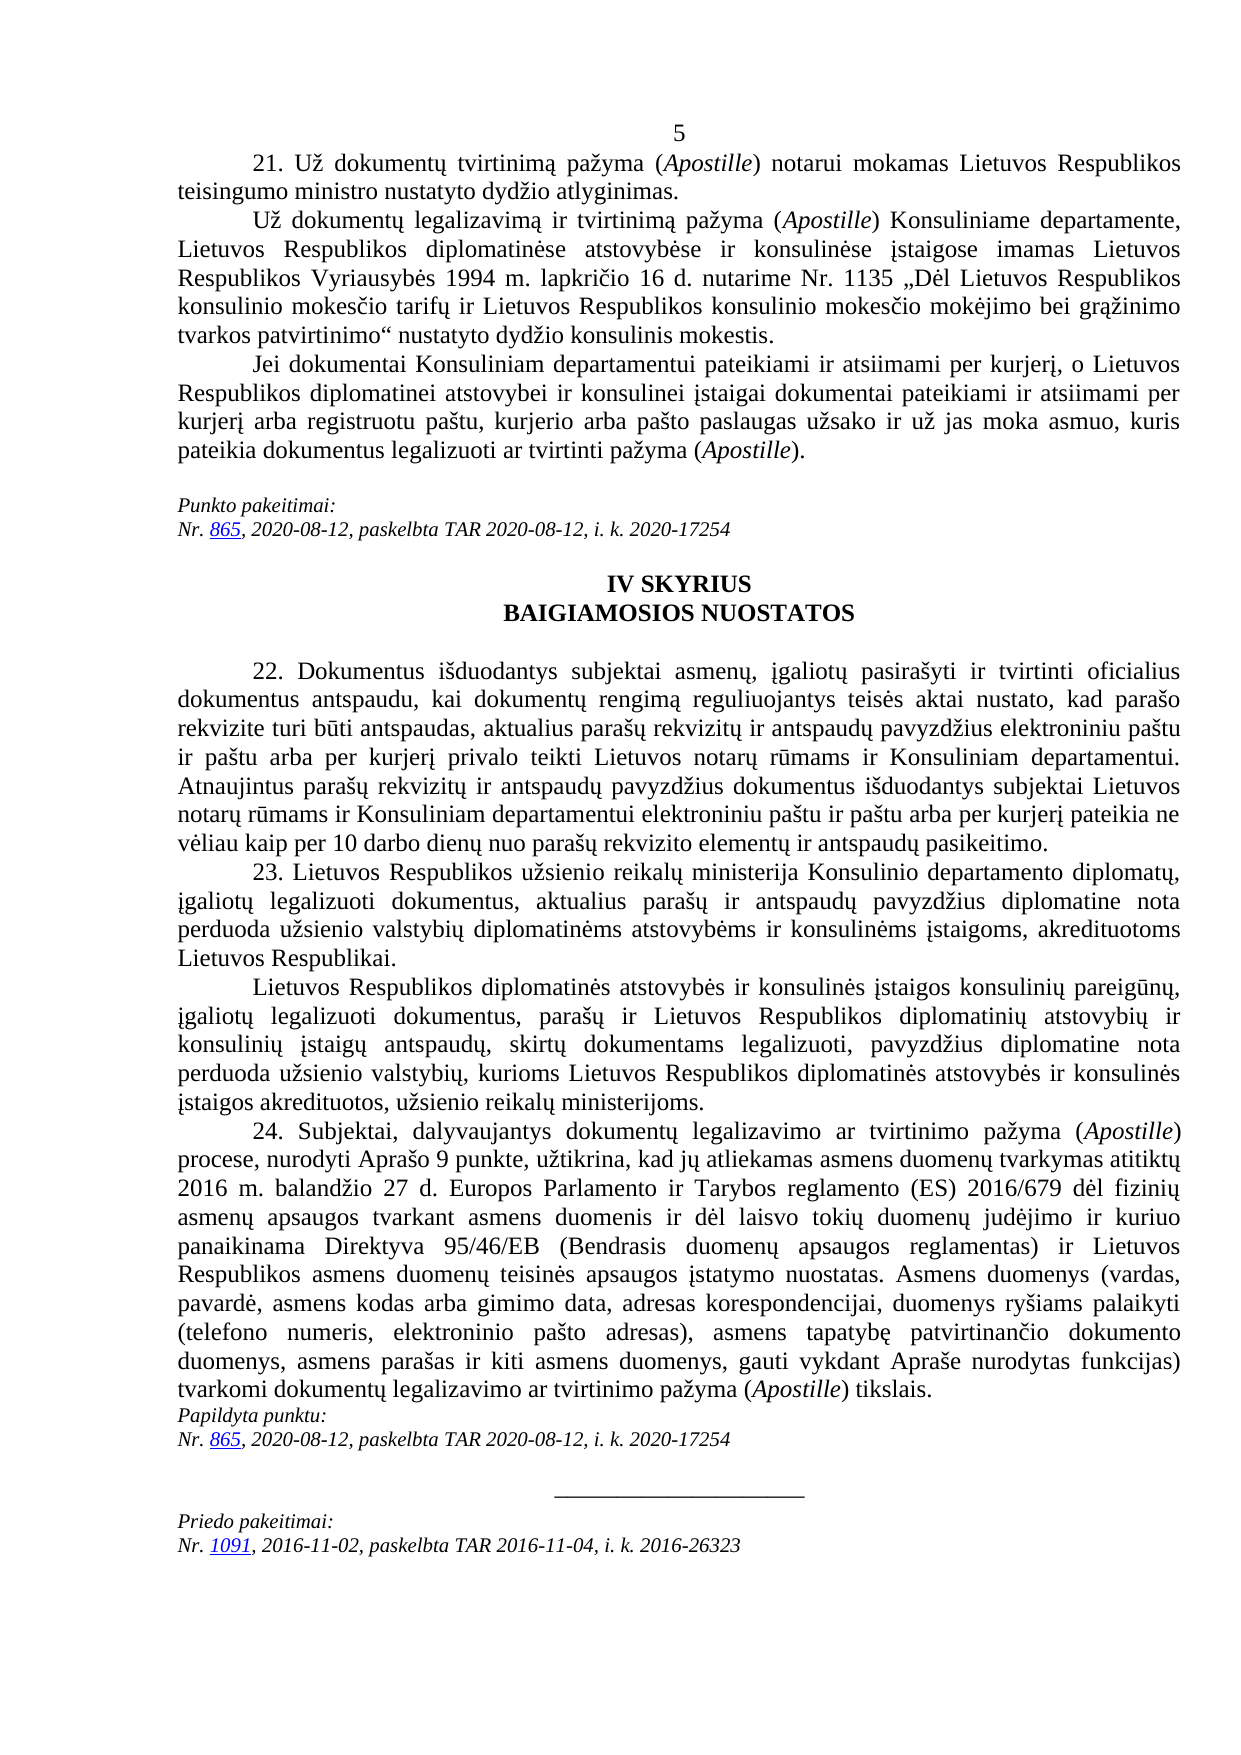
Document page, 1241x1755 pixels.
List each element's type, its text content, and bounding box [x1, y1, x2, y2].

text 24. Subjektai, dalyvaujantys dokumentų legalizavimo ar tvirtinimo pažyma (Apostille) procese, nurodyti Aprašo 9 punkte, užtikrina, kad jų atliekamas asmens duomenų tvarkymas atitiktų 2016 m. balandžio 27 d. Europos Parlamento ir Tarybos reglamento (ES) 2016/679 dėl fizinių asmenų apsaugos tvarkant asmens duomenis ir dėl laisvo tokių duomenų judėjimo ir kuriuo panaikinama Direktyva 95/46/EB (Bendrasis duomenų apsaugos reglamentas) ir Lietuvos Respublikos asmens duomenų teisinės apsaugos įstatymo nuostatas. Asmens duomenys (vardas, pavardė, asmens kodas arba gimimo data, adresas korespondencijai, duomenys ryšiams palaikyti (telefono numeris, elektroninio pašto adresas), asmens tapatybę patvirtinančio dokumento duomenys, asmens parašas ir kiti asmens duomenys, gauti vykdant Apraše nurodytas funkcijas) tvarkomi dokumentų legalizavimo ar tvirtinimo pažyma (Apostille) tikslais. [177, 1116, 1181, 1403]
text Lietuvos Respublikos diplomatinės atstovybės ir konsulinės įstaigos konsulinių pareigūnų, įgaliotų legalizuoti dokumentus, parašų ir Lietuvos Respublikos diplomatinių atstovybių ir konsulinių įstaigų antspaudų, skirtų dokumentams legalizuoti, pavyzdžius diplomatine nota perduoda užsienio valstybių, kurioms Lietuvos Respublikos diplomatinės atstovybės ir konsulinės įstaigos akredituotos, užsienio reikalų ministerijoms. [177, 972, 1181, 1116]
text Nr. 865, 2020-08-12, paskelbta TAR 2020-08-12, i. k. 2020-17254 [177, 517, 1181, 541]
text Nr. 865, 2020-08-12, paskelbta TAR 2020-08-12, i. k. 2020-17254 [177, 1427, 1181, 1451]
text Nr. 1091, 2016-11-02, paskelbta TAR 2016-11-04, i. k. 2016-26323 [177, 1533, 1181, 1557]
text 21. Už dokumentų tvirtinimą pažyma (Apostille) notarui mokamas Lietuvos Respublikos teisingumo ministro nustatyto dydžio atlyginimas. [177, 148, 1181, 205]
text Punkto pakeitimai: [177, 493, 1181, 517]
text BAIGIAMOSIOS NUOSTATOS [177, 598, 1181, 627]
text –––––––––––––––––––– [177, 1480, 1181, 1509]
text Papildyta punktu: [177, 1403, 1181, 1427]
text Jei dokumentai Konsuliniam departamentui pateikiami ir atsiimami per kurjerį, o Lietuvos Respublikos diplomatinei atstovybei ir konsulinei įstaigai dokumentai pateikiami ir atsiimami per kurjerį arba registruotu paštu, kurjerio arba pašto paslaugas užsako ir už jas moka asmuo, kuris pateikia dokumentus legalizuoti ar tvirtinti pažyma (Apostille). [177, 349, 1181, 464]
text 22. Dokumentus išduodantys subjektai asmenų, įgaliotų pasirašyti ir tvirtinti oficialius dokumentus antspaudu, kai dokumentų rengimą reguliuojantys teisės aktai nustato, kad parašo rekvizite turi būti antspaudas, aktualius parašų rekvizitų ir antspaudų pavyzdžius elektroniniu paštu ir paštu arba per kurjerį privalo teikti Lietuvos notarų rūmams ir Konsuliniam departamentui. Atnaujintus parašų rekvizitų ir antspaudų pavyzdžius dokumentus išduodantys subjektai Lietuvos notarų rūmams ir Konsuliniam departamentui elektroniniu paštu ir paštu arba per kurjerį pateikia ne vėliau kaip per 10 darbo dienų nuo parašų rekvizito elementų ir antspaudų pasikeitimo. [177, 656, 1181, 857]
text Priedo pakeitimai: [177, 1509, 1181, 1533]
text Už dokumentų legalizavimą ir tvirtinimą pažyma (Apostille) Konsuliniame departamente, Lietuvos Respublikos diplomatinėse atstovybėse ir konsulinėse įstaigose imamas Lietuvos Respublikos Vyriausybės 1994 m. lapkričio 16 d. nutarime Nr. 1135 „Dėl Lietuvos Respublikos konsulinio mokesčio tarifų ir Lietuvos Respublikos konsulinio mokesčio mokėjimo bei grąžinimo tvarkos patvirtinimo“ nustatyto dydžio konsulinis mokestis. [177, 205, 1181, 349]
text 23. Lietuvos Respublikos užsienio reikalų ministerija Konsulinio departamento diplomatų, įgaliotų legalizuoti dokumentus, aktualius parašų ir antspaudų pavyzdžius diplomatine nota perduoda užsienio valstybių diplomatinėms atstovybėms ir konsulinėms įstaigoms, akredituotoms Lietuvos Respublikai. [177, 857, 1181, 972]
text IV SKYRIUS [177, 569, 1181, 598]
